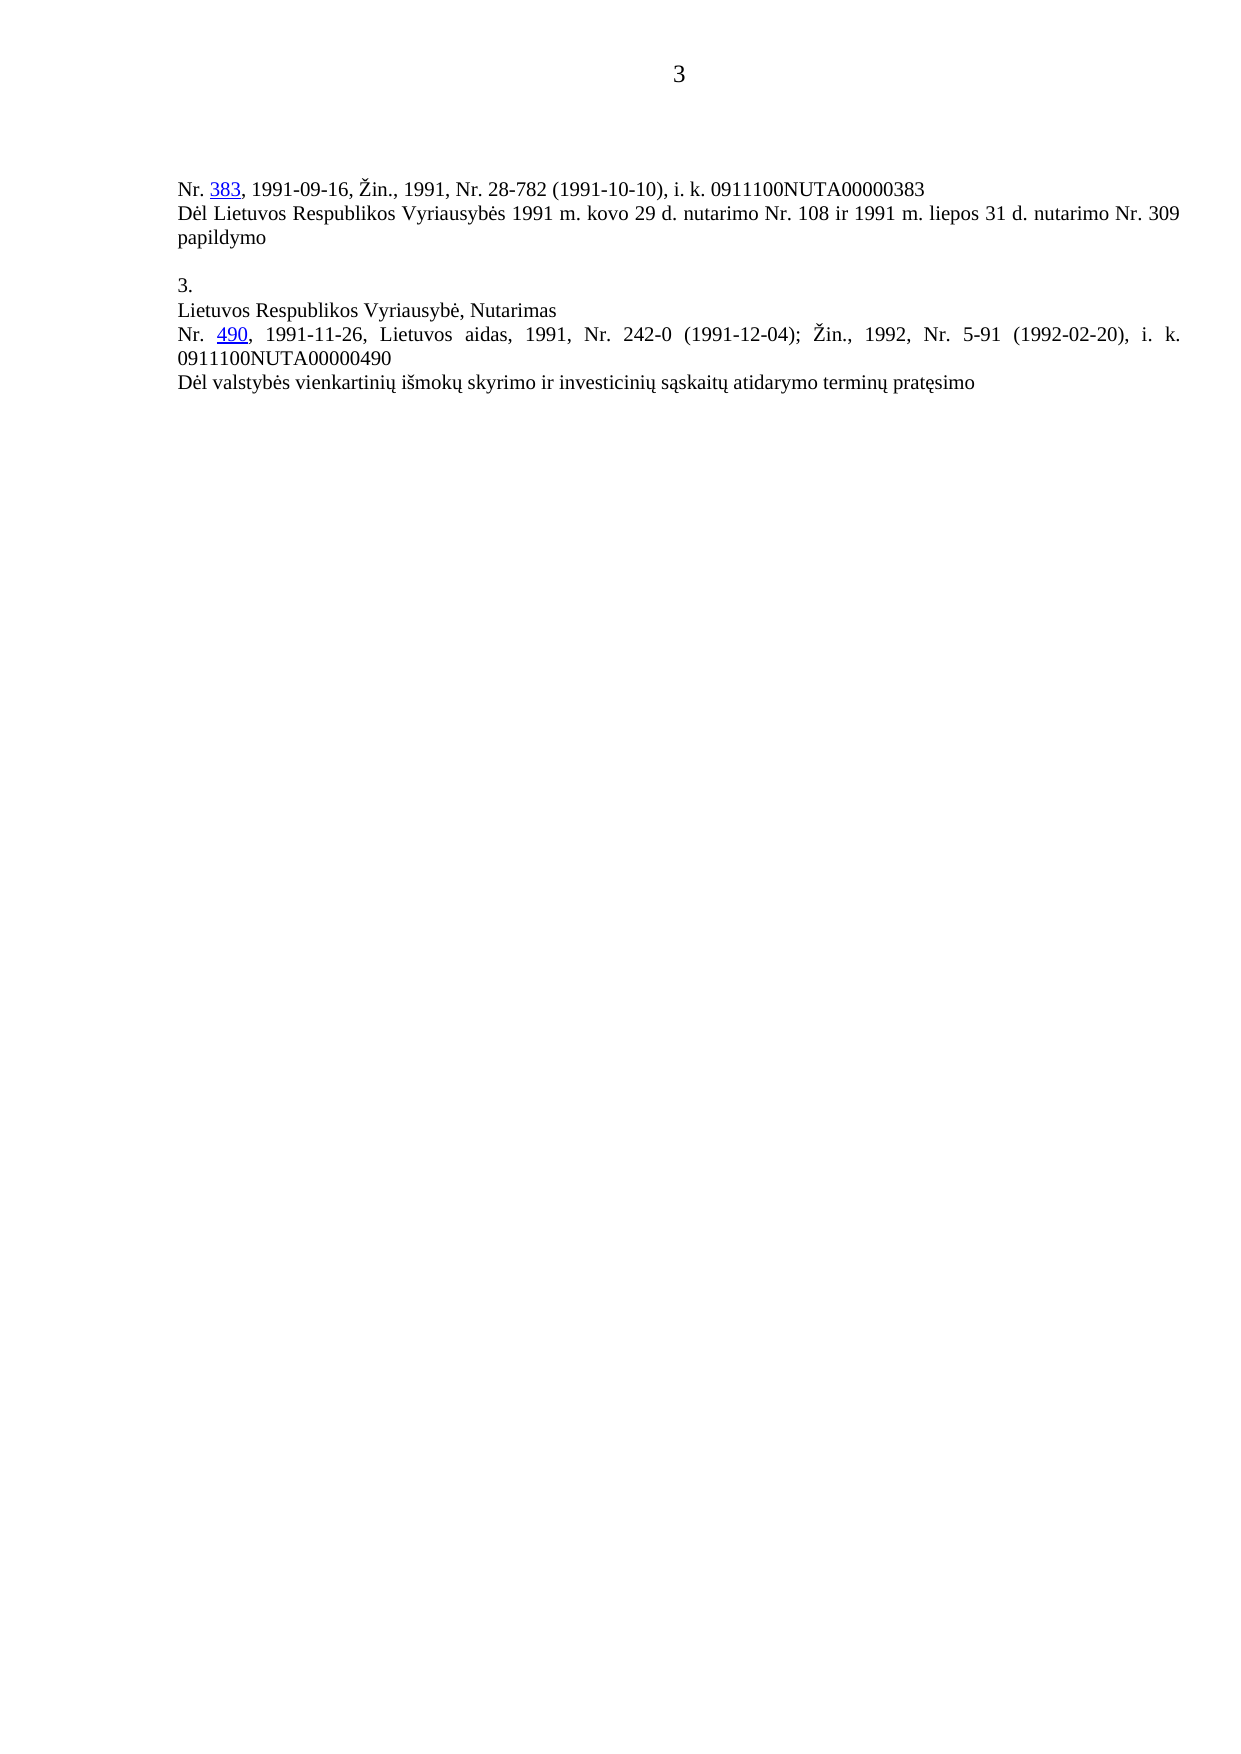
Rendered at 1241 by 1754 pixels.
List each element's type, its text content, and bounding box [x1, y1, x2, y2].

text Dėl Lietuvos Respublikos Vyriausybės 1991 m. kovo 29 d. nutarimo Nr. 108 ir 1991 m. liepos 31 d. nutarimo Nr. 309 papildymo [177, 201, 1181, 249]
text Dėl valstybės vienkartinių išmokų skyrimo ir investicinių sąskaitų atidarymo terminų pratęsimo [177, 370, 1181, 394]
text Nr. 383, 1991-09-16, Žin., 1991, Nr. 28-782 (1991-10-10), i. k. 0911100NUTA00000383 [177, 177, 1181, 201]
text Lietuvos Respublikos Vyriausybė, Nutarimas [177, 297, 1181, 322]
text Nr. 490, 1991-11-26, Lietuvos aidas, 1991, Nr. 242-0 (1991-12-04); Žin., 1992, Nr. 5-91 (1992-02-20), i. k. 0911100NUTA00000490 [177, 322, 1181, 370]
text 3. [177, 273, 1181, 297]
